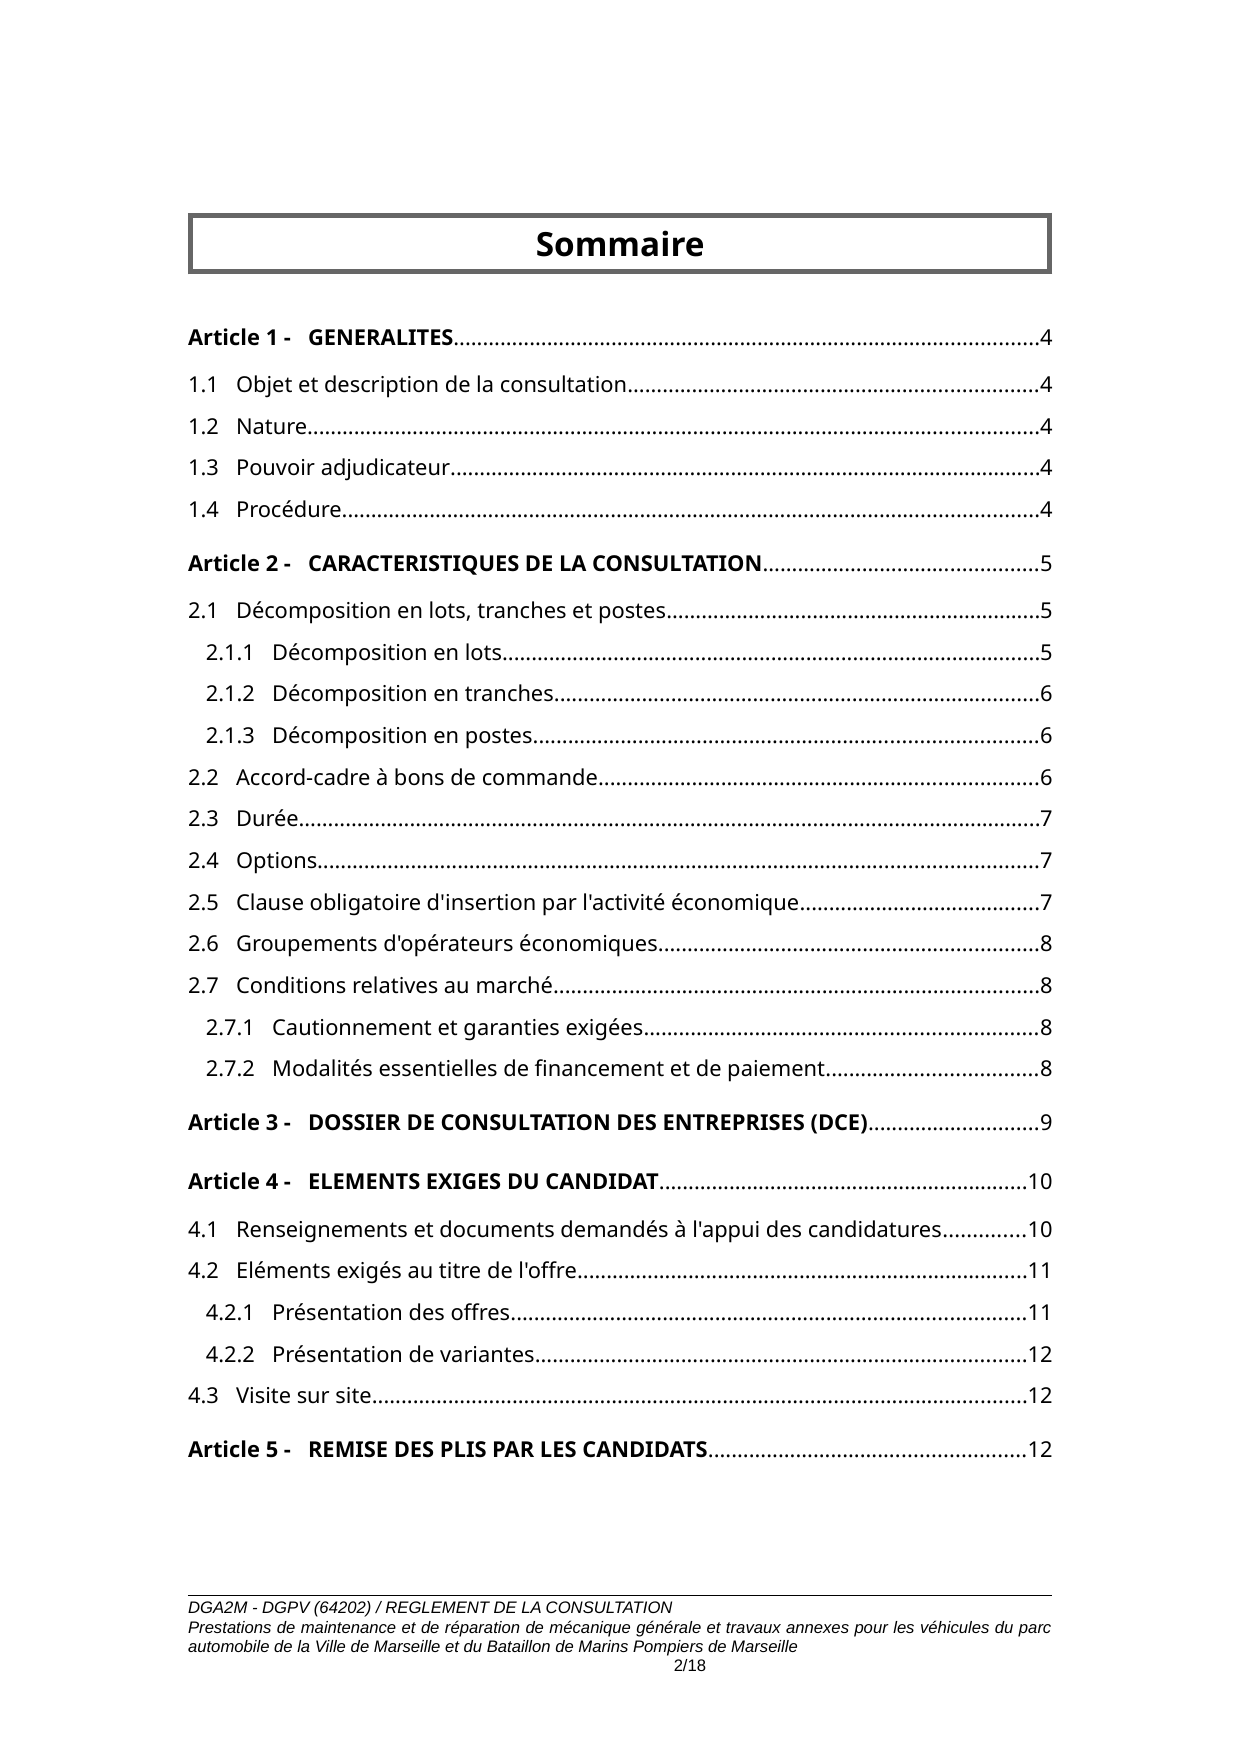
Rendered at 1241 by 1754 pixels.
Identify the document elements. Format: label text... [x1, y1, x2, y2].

text 2.7 Conditions relatives au marché 8 [188, 970, 1052, 1000]
text 2.7.2 Modalités essentielles de financement et de paiement 8 [206, 1053, 1052, 1083]
text 4.2.2 Présentation de variantes 12 [206, 1338, 1052, 1368]
text 4.1 Renseignements et documents demandés à l'appui des candidatures 10 [188, 1213, 1052, 1243]
text Article 5 - REMISE DES PLIS PAR LES CANDIDATS 12 [188, 1434, 1052, 1463]
text 1.3 Pouvoir adjudicateur 4 [188, 452, 1052, 482]
text 2.6 Groupements d'opérateurs économiques 8 [188, 928, 1052, 958]
text 2.1.3 Décomposition en postes 6 [206, 720, 1052, 750]
text Article 3 - DOSSIER DE CONSULTATION DES ENTREPRISES (DCE) 9 [188, 1107, 1052, 1137]
text 1.4 Procédure 4 [188, 494, 1052, 524]
text 2.3 Durée 7 [188, 803, 1052, 833]
text 4.3 Visite sur site 12 [188, 1380, 1052, 1410]
text 2.4 Options 7 [188, 845, 1052, 875]
text 2.1 Décomposition en lots, tranches et postes 5 [188, 595, 1052, 625]
text 2.5 Clause obligatoire d'insertion par l'activité économique 7 [188, 887, 1052, 916]
text 1.2 Nature 4 [188, 411, 1052, 441]
text 2.7.1 Cautionnement et garanties exigées 8 [206, 1012, 1052, 1041]
text 1.1 Objet et description de la consultation 4 [188, 369, 1052, 399]
text Article 1 - GENERALITES 4 [188, 322, 1052, 351]
text 2.1.2 Décomposition en tranches 6 [206, 678, 1052, 708]
text 4.2 Eléments exigés au titre de l'offre 11 [188, 1255, 1052, 1285]
text 2.2 Accord-cadre à bons de commande 6 [188, 762, 1052, 791]
text 4.2.1 Présentation des offres 11 [206, 1297, 1052, 1327]
text 2.1.1 Décomposition en lots 5 [206, 637, 1052, 666]
subtitle Sommaire [193, 218, 1047, 269]
text Article 4 - ELEMENTS EXIGES DU CANDIDAT 10 [188, 1166, 1052, 1196]
text Article 2 - CARACTERISTIQUES DE LA CONSULTATION 5 [188, 547, 1052, 577]
